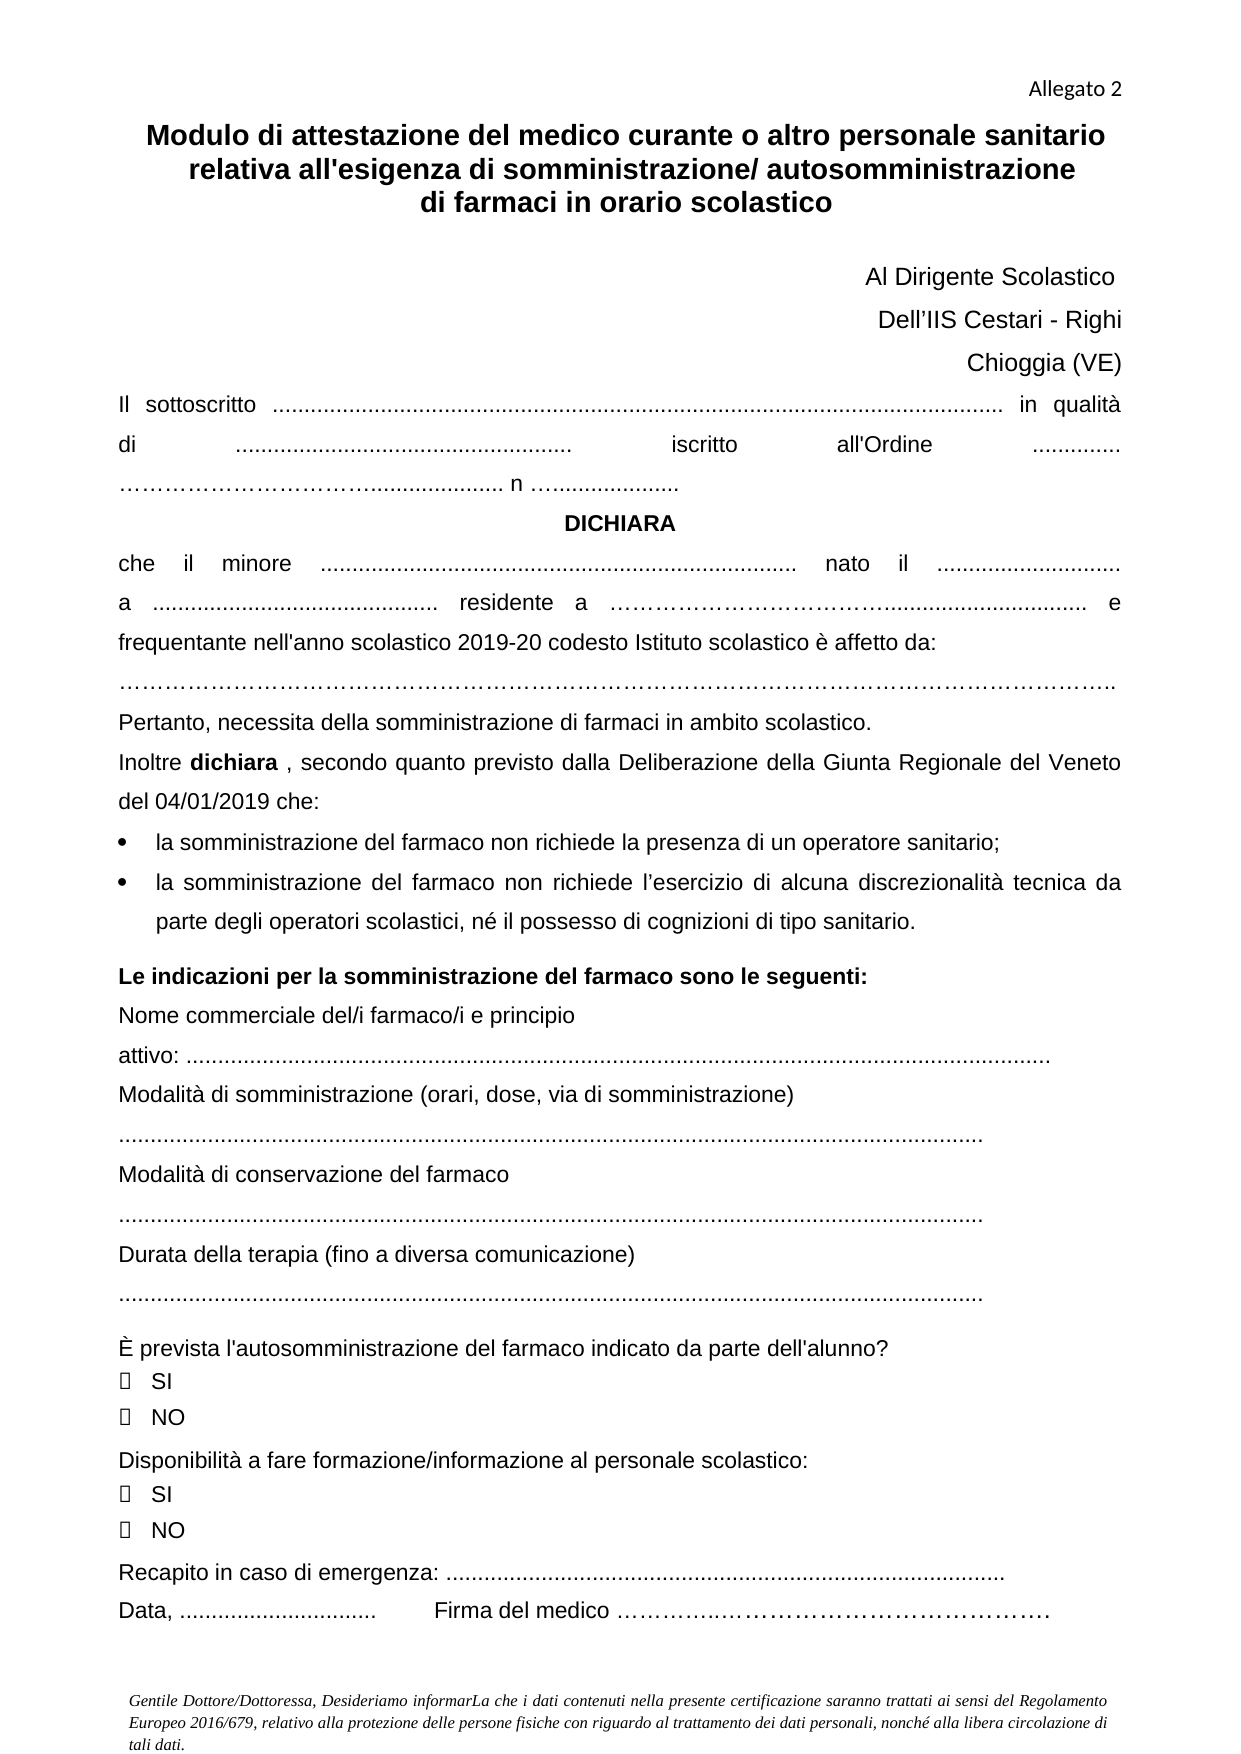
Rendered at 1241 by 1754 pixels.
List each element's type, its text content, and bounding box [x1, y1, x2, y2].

text ........................................................................................................................................ [118, 1201, 1122, 1227]
text  SI [118, 1478, 1122, 1509]
text È prevista l'autosomministrazione del farmaco indicato da parte dell'alunno? [118, 1335, 1122, 1361]
text Data, ............................... Firma del medico …………..…………………………………. [118, 1595, 1122, 1624]
text DICHIARA [118, 510, 1122, 537]
text Disponibilità a fare formazione/informazione al personale scolastico: [118, 1447, 1122, 1474]
text Modalità di conservazione del farmaco [118, 1161, 1122, 1188]
text  NO [118, 1514, 1122, 1545]
text Al Dirigente Scolastico [118, 262, 1122, 291]
text  SI [118, 1365, 1122, 1396]
text Dell’IIS Cestari - Righi [118, 305, 1122, 334]
text  NO [118, 1401, 1122, 1432]
text che il minore ........................................................................... nato il ............................. a ............................................. residente a ………………………………................................ e frequentante nell'anno scolastico 2019-20 codesto Istituto scolastico è affetto da: [118, 550, 1122, 655]
text ........................................................................................................................................ [118, 1280, 1122, 1306]
text Recapito in caso di emergenza: ........................................................................................ [118, 1559, 1122, 1586]
list la somministrazione del farmaco non richiede la presenza di un operatore sanitario; [118, 828, 1122, 855]
text Inoltre dichiara , secondo quanto previsto dalla Deliberazione della Giunta Regionale del Veneto del 04/01/2019 che: [118, 749, 1122, 814]
text Chioggia (VE) [118, 348, 1122, 377]
text Durata della terapia (fino a diversa comunicazione) [118, 1241, 1122, 1267]
text Modulo di attestazione del medico curante o altro personale sanitario relativa all'esigenza di somministrazione/ autosomministrazione [131, 118, 1122, 185]
text Modalità di somministrazione (orari, dose, via di somministrazione) [118, 1081, 1122, 1108]
list la somministrazione del farmaco non richiede l’esercizio di alcuna discrezionalità tecnica da parte degli operatori scolastici, né il possesso di cognizioni di tipo sanitario. [118, 869, 1122, 934]
text Il sottoscritto ................................................................................................................... in qualità di ..................................................... iscritto all'Ordine ..............……………………………..................... n ….................... [118, 391, 1122, 497]
text Le indicazioni per la somministrazione del farmaco sono le seguenti: [118, 963, 1122, 989]
text ........................................................................................................................................ [118, 1121, 1122, 1147]
text Pertanto, necessita della somministrazione di farmaci in ambito scolastico. [118, 708, 1122, 735]
text Nome commerciale del/i farmaco/i e principio attivo: ........................................................................................................................................ [118, 1002, 1122, 1068]
text di farmaci in orario scolastico [131, 185, 1122, 219]
text ………………………………………………………………………………………………………………….. [118, 668, 1122, 695]
